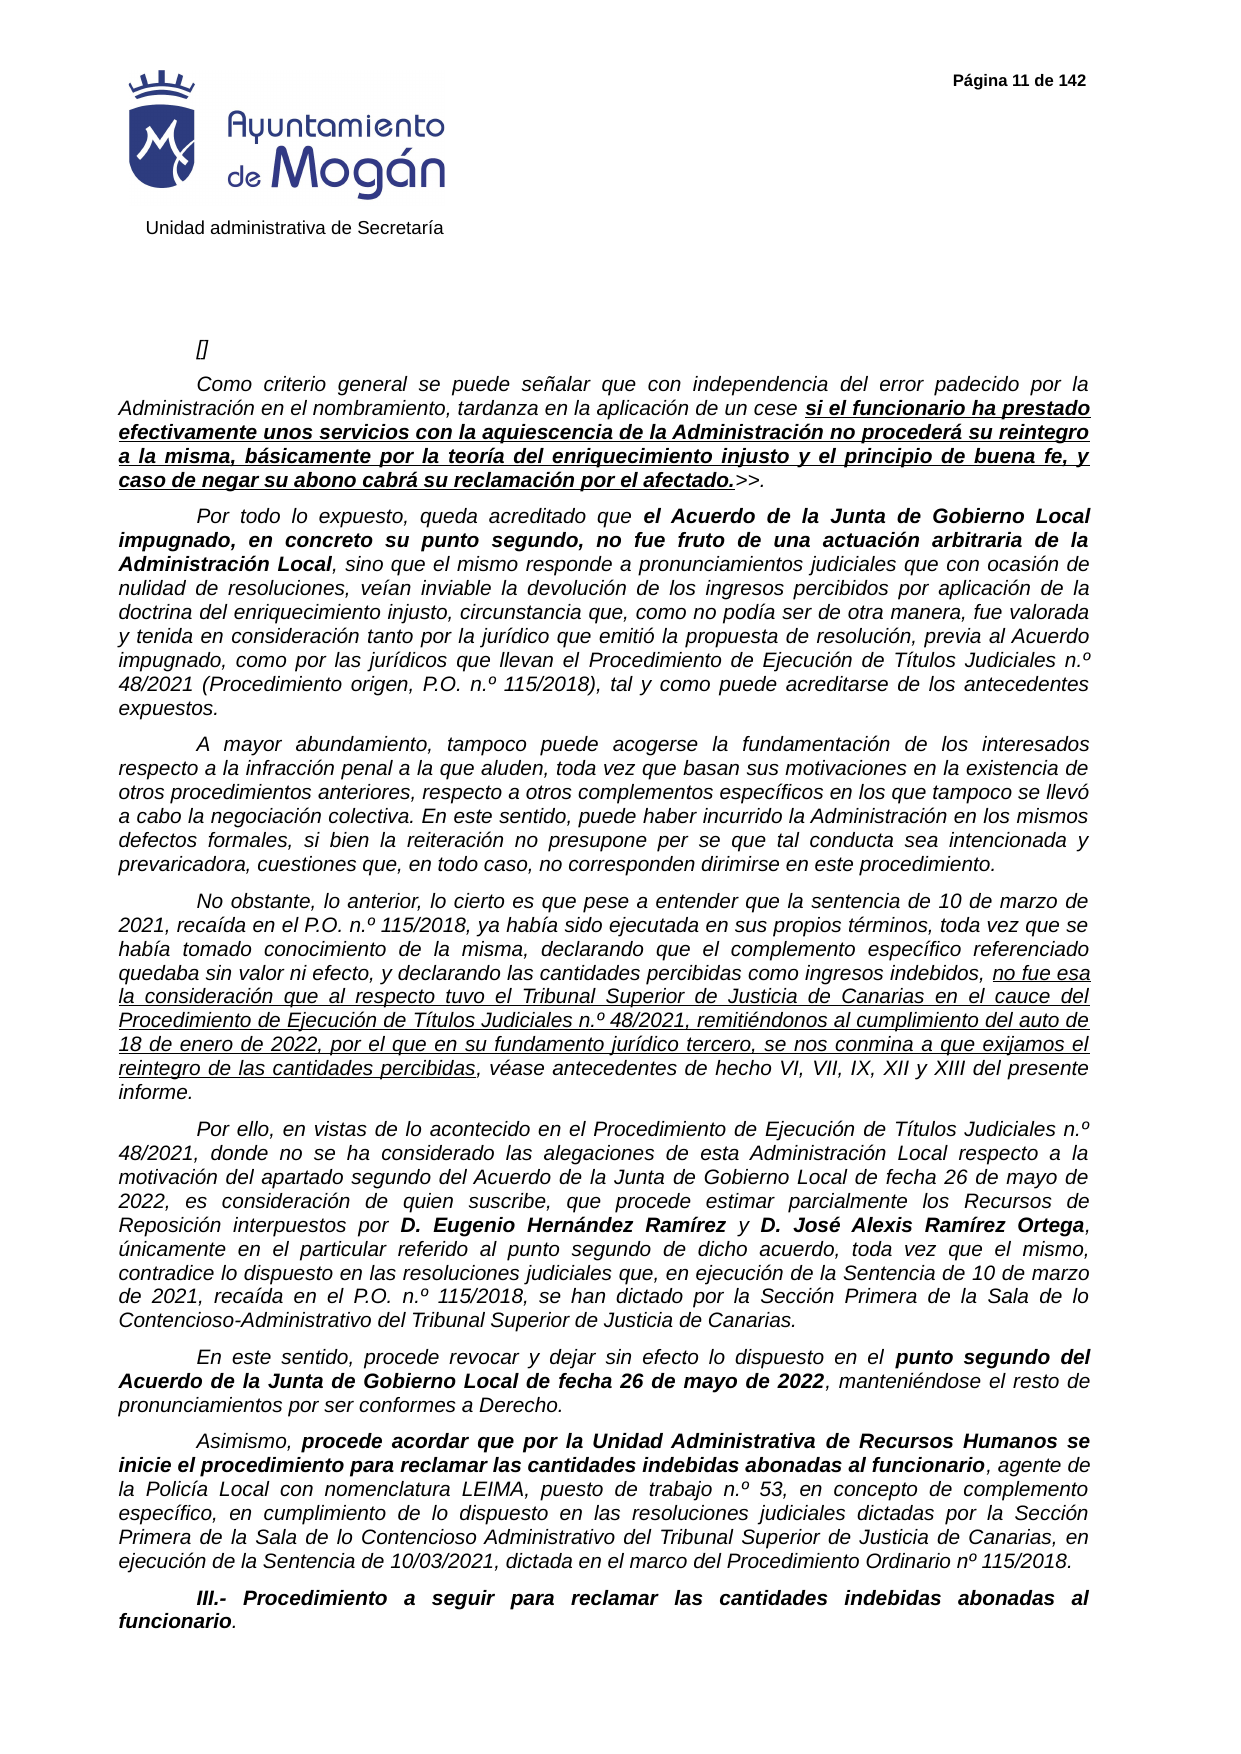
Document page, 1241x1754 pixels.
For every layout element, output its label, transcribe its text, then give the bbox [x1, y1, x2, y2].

text Asimismo, procede acordar que por la Unidad Administrativa de Recursos Humanos se inicie el procedimiento para reclamar las cantidades indebidas abonadas al funcionario, agente de la Policía Local con nomenclatura LEIMA, puesto de trabajo n.º 53, en concepto de complemento específico, en cumplimiento de lo dispuesto en las resoluciones judiciales dictadas por la Sección Primera de la Sala de lo Contencioso Administrativo del Tribunal Superior de Justicia de Canarias, en ejecución de la Sentencia de 10/03/2021, dictada en el marco del Procedimiento Ordinario nº 115/2018. [118, 1429, 1092, 1573]
text III.- Procedimiento a seguir para reclamar las cantidades indebidas abonadas al funcionario. [118, 1585, 1092, 1633]
text No obstante, lo anterior, lo cierto es que pese a entender que la sentencia de 10 de marzo de 2021, recaída en el P.O. n.º 115/2018, ya había sido ejecutada en sus propios términos, toda vez que se había tomado conocimiento de la misma, declarando que el complemento específico referenciado quedaba sin valor ni efecto, y declarando las cantidades percibidas como ingresos indebidos, no fue esa la consideración que al respecto tuvo el Tribunal Superior de Justicia de Canarias en el cauce del Procedimiento de Ejecución de Títulos Judiciales n.º 48/2021, remitiéndonos al cumplimiento del auto de 18 de enero de 2022, por el que en su fundamento jurídico tercero, se nos conmina a que exijamos el reintegro de las cantidades percibidas, véase antecedentes de hecho VI, VII, IX, XII y XIII del presente informe. [118, 888, 1092, 1104]
text A mayor abundamiento, tampoco puede acogerse la fundamentación de los interesados respecto a la infracción penal a la que aluden, toda vez que basan sus motivaciones en la existencia de otros procedimientos anteriores, respecto a otros complementos específicos en los que tampoco se llevó a cabo la negociación colectiva. En este sentido, puede haber incurrido la Administración en los mismos defectos formales, si bien la reiteración no presupone per se que tal conducta sea intencionada y prevaricadora, cuestiones que, en todo caso, no corresponden dirimirse en este procedimiento. [118, 732, 1092, 876]
text Por ello, en vistas de lo acontecido en el Procedimiento de Ejecución de Títulos Judiciales n.º 48/2021, donde no se ha considerado las alegaciones de esta Administración Local respecto a la motivación del apartado segundo del Acuerdo de la Junta de Gobierno Local de fecha 26 de mayo de 2022, es consideración de quien suscribe, que procede estimar parcialmente los Recursos de Reposición interpuestos por D. Eugenio Hernández Ramírez y D. José Alexis Ramírez Ortega, únicamente en el particular referido al punto segundo de dicho acuerdo, toda vez que el mismo, contradice lo dispuesto en las resoluciones judiciales que, en ejecución de la Sentencia de 10 de marzo de 2021, recaída en el P.O. n.º 115/2018, se han dictado por la Sección Primera de la Sala de lo Contencioso-Administrativo del Tribunal Superior de Justicia de Canarias. [118, 1117, 1092, 1332]
text Por todo lo expuesto, queda acreditado que el Acuerdo de la Junta de Gobierno Local impugnado, en concreto su punto segundo, no fue fruto de una actuación arbitraria de la Administración Local, sino que el mismo responde a pronunciamientos judiciales que con ocasión de nulidad de resoluciones, veían inviable la devolución de los ingresos percibidos por aplicación de la doctrina del enriquecimiento injusto, circunstancia que, como no podía ser de otra manera, fue valorada y tenida en consideración tanto por la jurídico que emitió la propuesta de resolución, previa al Acuerdo impugnado, como por las jurídicos que llevan el Procedimiento de Ejecución de Títulos Judiciales n.º 48/2021 (Procedimiento origen, P.O. n.º 115/2018), tal y como puede acreditarse de los antecedentes expuestos. [118, 504, 1092, 720]
text Como criterio general se puede señalar que con independencia del error padecido por la Administración en el nombramiento, tardanza en la aplicación de un cese si el funcionario ha prestado efectivamente unos servicios con la aquiescencia de la Administración no procederá su reintegro a la misma, básicamente por la teoría del enriquecimiento injusto y el principio de buena fe, y caso de negar su abono cabrá su reclamación por el afectado.>>. [118, 372, 1092, 492]
text En este sentido, procede revocar y dejar sin efecto lo dispuesto en el punto segundo del Acuerdo de la Junta de Gobierno Local de fecha 26 de mayo de 2022, manteniéndose el resto de pronunciamientos por ser conformes a Derecho. [118, 1345, 1092, 1417]
picture [128, 70, 445, 206]
text [] [118, 335, 1092, 359]
